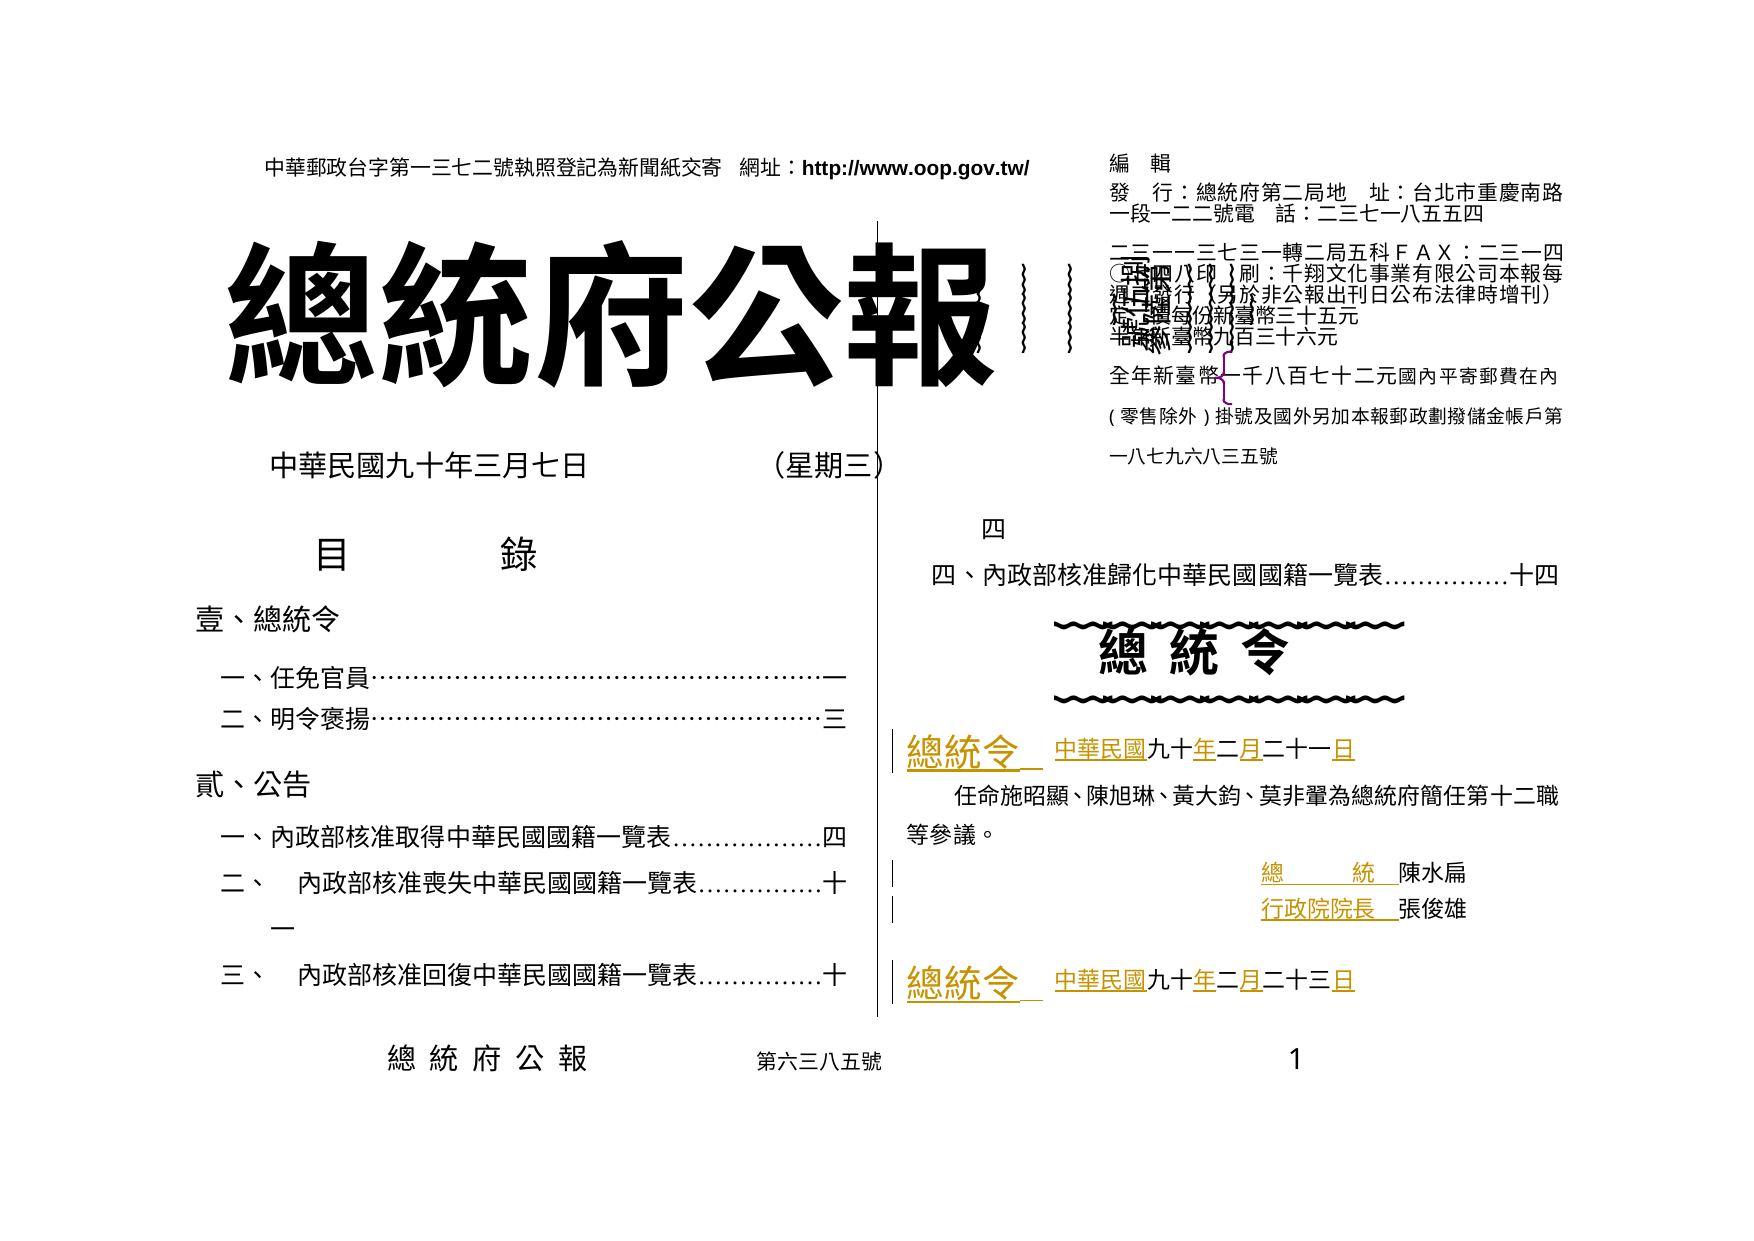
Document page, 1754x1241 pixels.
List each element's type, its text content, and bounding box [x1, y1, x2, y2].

table_header ﹏﹏﹏﹏﹏﹏﹏ [1051, 594, 1564, 631]
text 壹、總統令 [195, 585, 847, 641]
table_header [904, 594, 1051, 631]
text 二、明令褒揚………………………………………………三 [195, 696, 847, 737]
text 一、內政部核准取得中華民國國籍一覽表………………四 [195, 810, 847, 856]
table_cell 總統令 [1051, 631, 1564, 679]
list 內政部核准回復中華民國國籍一覽表……………十四 [938, 265, 978, 302]
text 行政院院長 張俊雄 [907, 896, 1559, 923]
table_cell ﹏﹏﹏﹏﹏﹏﹏ [1051, 679, 1564, 729]
table_cell 中華民國九十年二月二十一日 [1051, 729, 1564, 773]
list 內政部核准回復中華民國國籍一覽表……………十四 [220, 948, 847, 993]
text 一、任免官員………………………………………………一 [195, 654, 847, 696]
table_cell [904, 679, 1051, 729]
table_cell [904, 631, 1051, 679]
list 內政部核准回復中華民國國籍一覽表……………十四 [938, 324, 953, 371]
table_cell 總統令 [904, 729, 1051, 773]
text 總 統 陳水扁 [907, 860, 1559, 887]
text 目 錄 [195, 222, 847, 585]
text 貳、公告 [195, 762, 847, 804]
table_header 中華民國九十年二月二十三日 [1051, 960, 1564, 1004]
list 內政部核准喪失中華民國國籍一覽表……………十一 [220, 856, 847, 948]
text 四、內政部核准歸化中華民國國籍一覽表……………十四 [907, 548, 1559, 593]
text 任命施昭顯、陳旭琳、黃大鈞、莫非翬為總統府簡任第十二職等參議。 [907, 773, 1559, 852]
table_header 總統令 [904, 960, 1051, 1004]
list 內政部核准回復中華民國國籍一覽表……………十四 [932, 222, 1559, 548]
